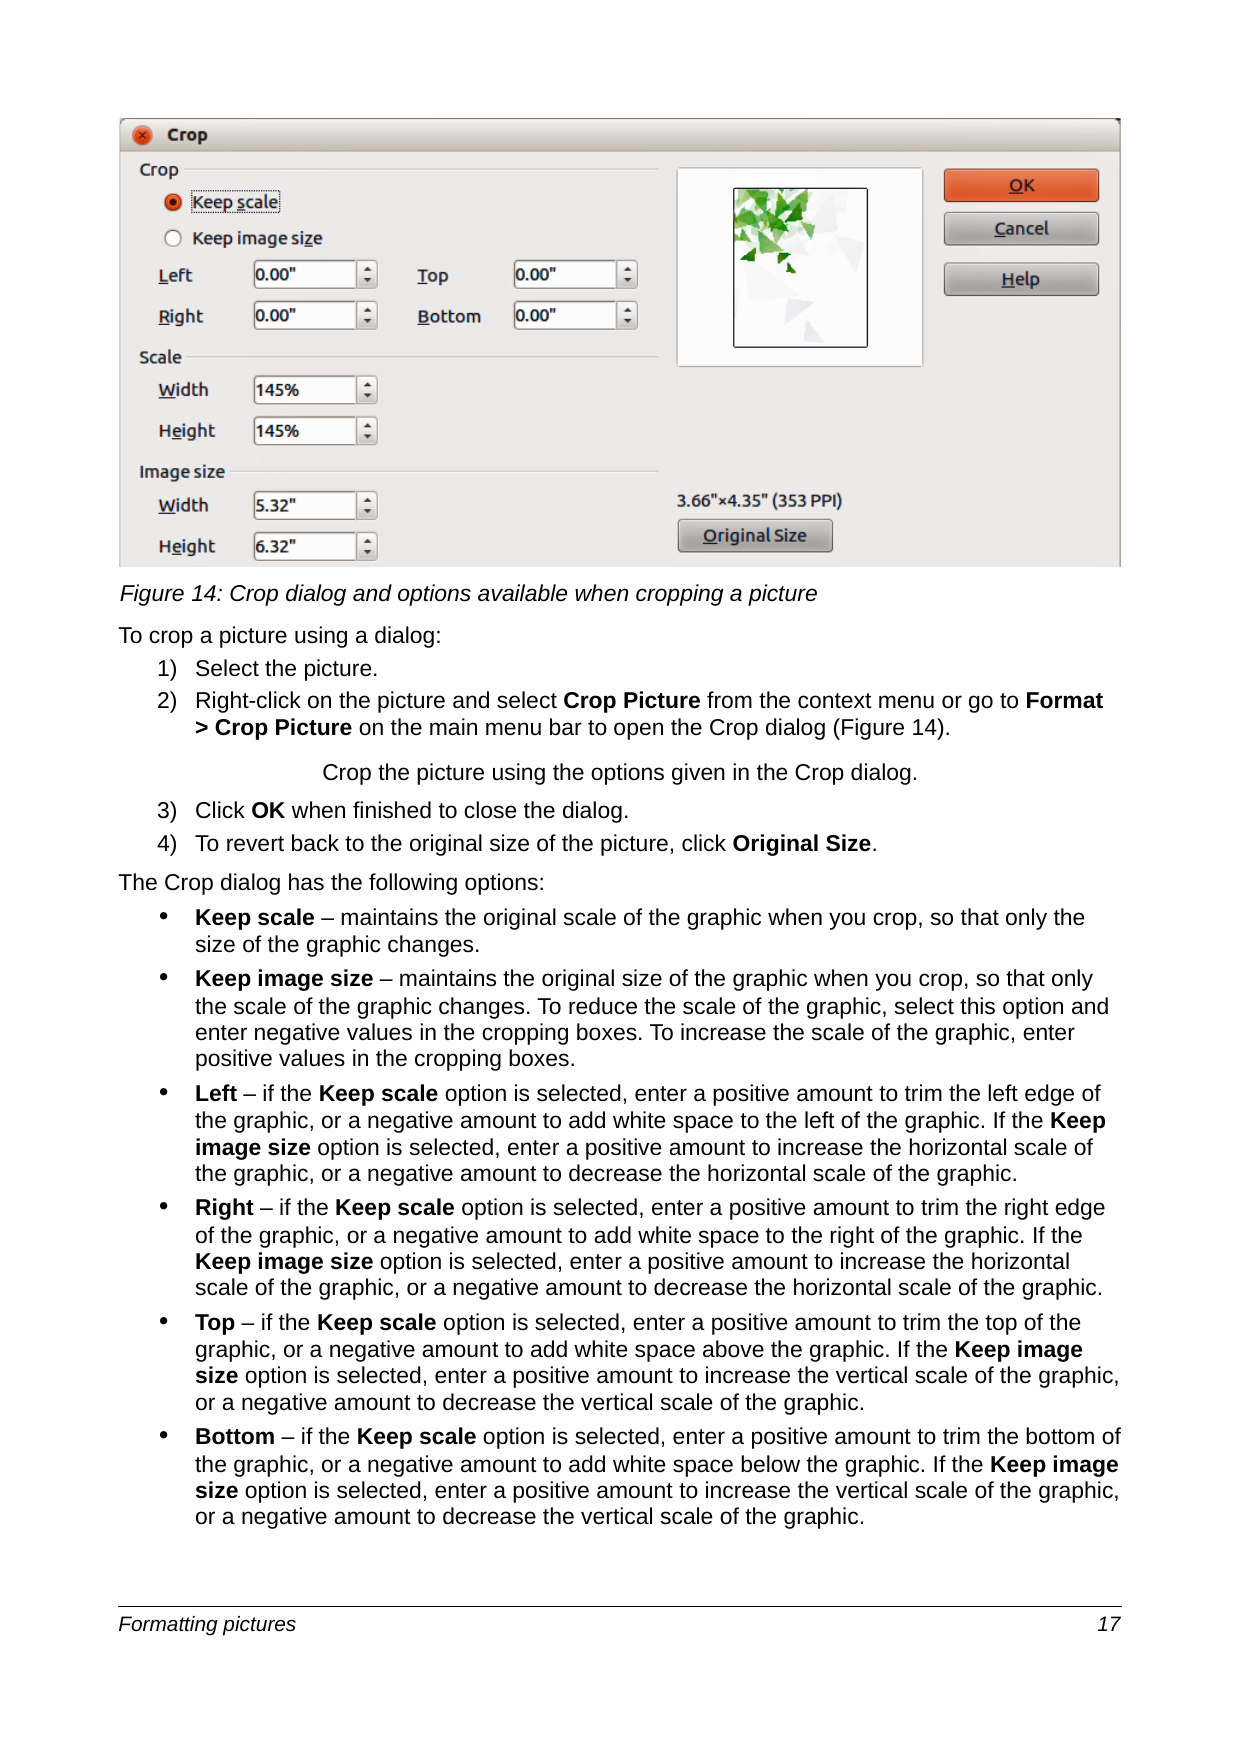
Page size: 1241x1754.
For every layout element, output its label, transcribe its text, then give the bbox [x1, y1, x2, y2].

picture [119, 118, 1121, 567]
list To crop a picture using a dialog: [118, 622, 1122, 648]
list The Crop dialog has the following options: [118, 869, 1122, 895]
list Top – if the Keep scale option is selected, enter a positive amount to trim the top of the graphic, or a negative amount to add white space above the graphic. If the Keep image size option is selected, enter a positive amount to increase the vertical scale of the graphic, or a negative amount to decrease the vertical scale of the graphic. [156, 1307, 1122, 1415]
text Crop the picture using the options given in the Crop dialog. [118, 759, 1122, 785]
text Figure 14: Crop dialog and options available when cropping a picture [119, 579, 1121, 606]
list Click OK when finished to close the dialog. [177, 797, 1122, 824]
list Bottom – if the Keep scale option is selected, enter a positive amount to trim the bottom of the graphic, or a negative amount to add white space below the graphic. If the Keep image size option is selected, enter a positive amount to increase the vertical scale of the graphic, or a negative amount to decrease the vertical scale of the graphic. [156, 1421, 1122, 1530]
list Right – if the Keep scale option is selected, enter a positive amount to trim the right edge of the graphic, or a negative amount to add white space to the right of the graphic. If the Keep image size option is selected, enter a positive amount to increase the horizontal scale of the graphic, or a negative amount to decrease the horizontal scale of the graphic. [156, 1192, 1122, 1301]
list Keep scale – maintains the original scale of the graphic when you crop, so that only the size of the graphic changes. [156, 902, 1122, 957]
list Keep image size – maintains the original size of the graphic when you crop, so that only the scale of the graphic changes. To reduce the scale of the graphic, select this option and enter negative values in the cropping boxes. To increase the scale of the graphic, enter positive values in the cropping boxes. [156, 963, 1122, 1072]
list Select the picture. [177, 654, 1122, 681]
list Left – if the Keep scale option is selected, enter a positive amount to trim the left edge of the graphic, or a negative amount to add white space to the left of the graphic. If the Keep image size option is selected, enter a positive amount to increase the horizontal scale of the graphic, or a negative amount to decrease the horizontal scale of the graphic. [156, 1078, 1122, 1186]
list To revert back to the original size of the picture, click Original Size. [177, 830, 1122, 856]
list Right-click on the picture and select Crop Picture from the context menu or go to Format > Crop Picture on the main menu bar to open the Crop dialog (Figure 14). [177, 687, 1122, 740]
